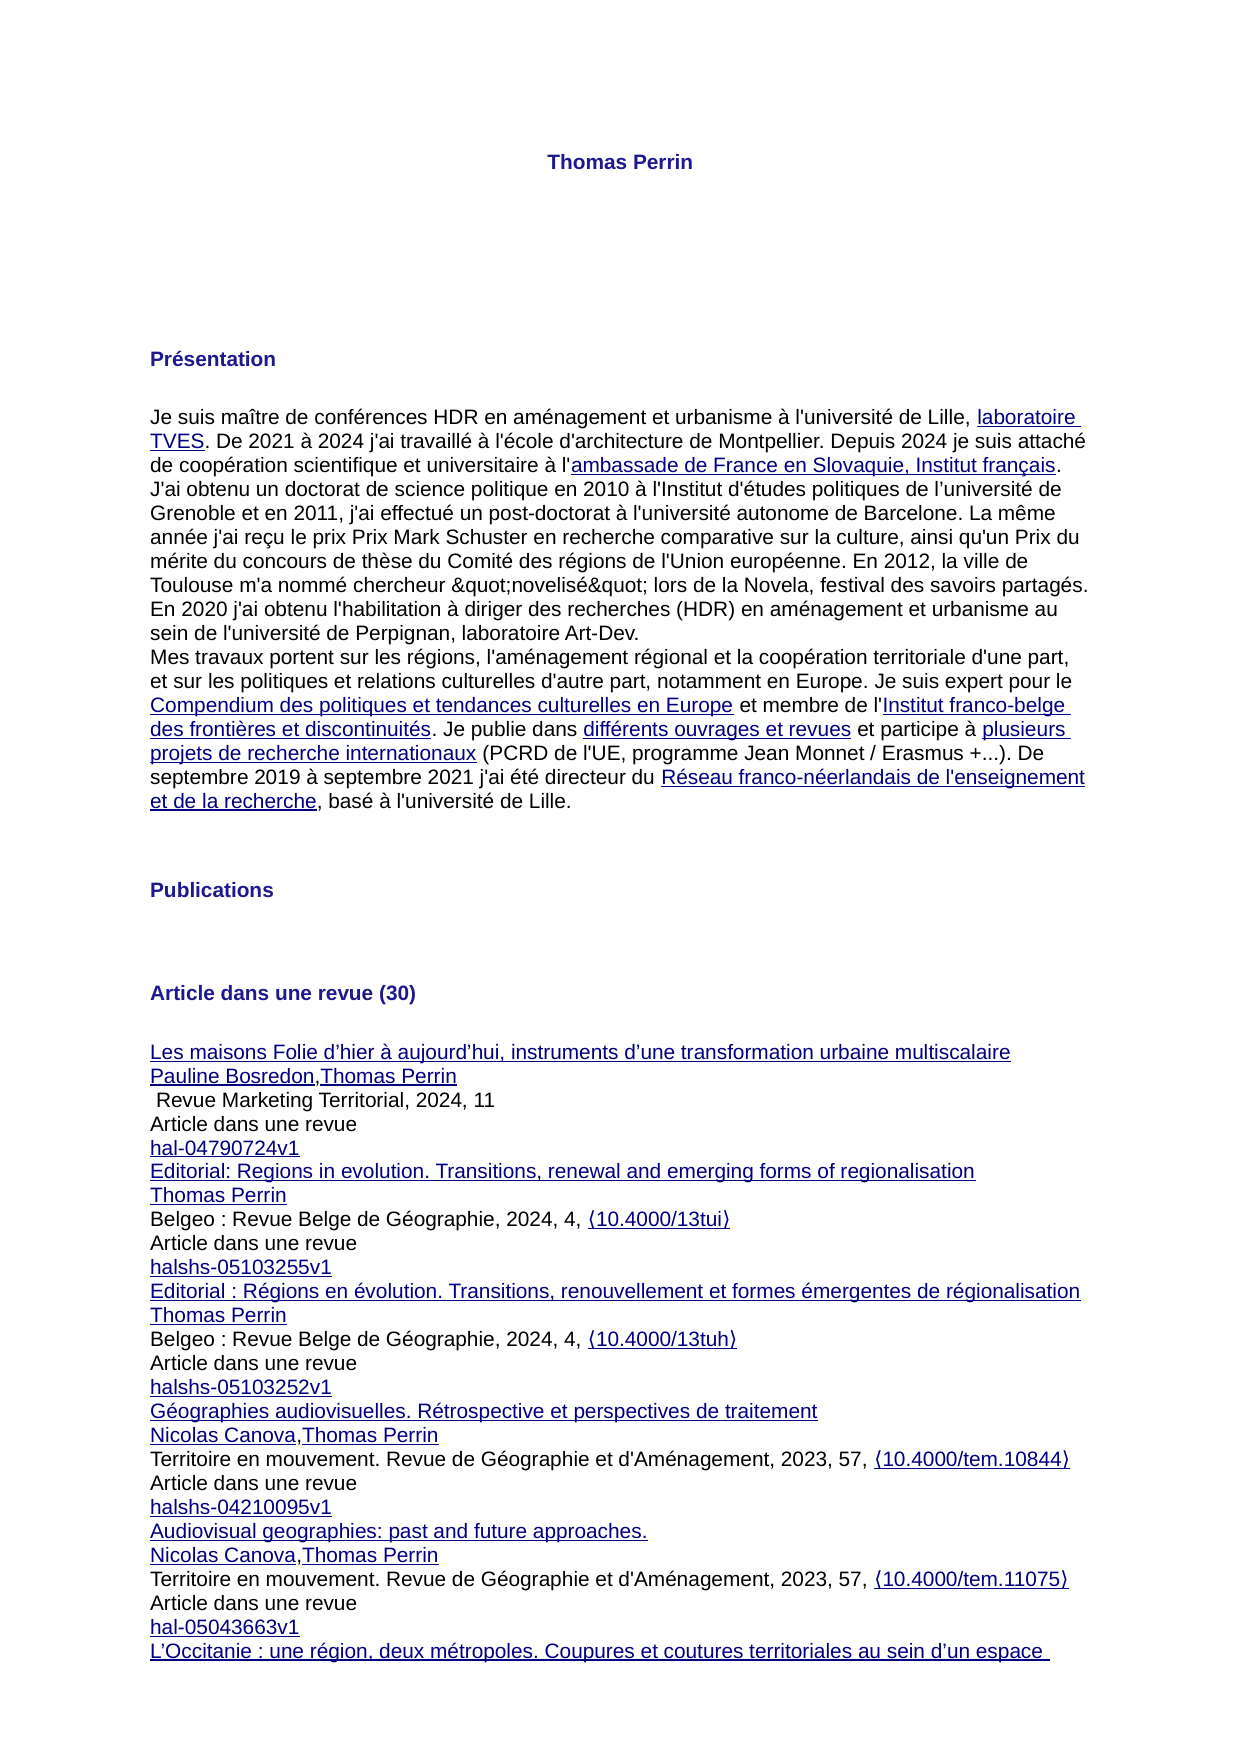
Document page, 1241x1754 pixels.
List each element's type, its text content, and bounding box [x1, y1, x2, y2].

text Mes travaux portent sur les régions, l'aménagement régional et la coopération territoriale d'une part, et sur les politiques et relations culturelles d'autre part, notamment en Europe. Je suis expert pour le Compendium des politiques et tendances culturelles en Europe et membre de l'Institut franco-belge des frontières et discontinuités. Je publie dans différents ouvrages et revues et participe à plusieurs projets de recherche internationaux (PCRD de l'UE, programme Jean Monnet / Erasmus +...). De septembre 2019 à septembre 2021 j'ai été directeur du Réseau franco-néerlandais de l'enseignement et de la recherche, basé à l'université de Lille. [150, 645, 1090, 812]
table_cell L’Occitanie : une région, deux métropoles. Coupures et coutures territoriales au sein d’un espace [150, 1639, 1090, 1662]
table_cell Audiovisual geographies: past and future approaches. Nicolas Canova,Thomas Perrin Territoire en mouvement. Revue de Géographie et d'Aménagement, 2023, 57, ⟨10.4000/tem.11075⟩ Article dans une revue hal-05043663v1 [150, 1519, 1090, 1638]
table_header Les maisons Folie d’hier à aujourd’hui, instruments d’une transformation urbaine multiscalaire Pauline Bosredon,Thomas Perrin Revue Marketing Territorial, 2024, 11 Article dans une revue hal-04790724v1 [150, 1040, 1090, 1159]
table_cell Editorial : Régions en évolution. Transitions, renouvellement et formes émergentes de régionalisation Thomas Perrin Belgeo : Revue Belge de Géographie, 2024, 4, ⟨10.4000/13tuh⟩ Article dans une revue halshs-05103252v1 [150, 1279, 1090, 1399]
text J'ai obtenu un doctorat de science politique en 2010 à l'Institut d'études politiques de l’université de Grenoble et en 2011, j'ai effectué un post-doctorat à l'université autonome de Barcelone. La même année j'ai reçu le prix Prix Mark Schuster en recherche comparative sur la culture, ainsi qu'un Prix du mérite du concours de thèse du Comité des régions de l'Union européenne. En 2012, la ville de Toulouse m'a nommé chercheur &quot;novelisé&quot; lors de la Novela, festival des savoirs partagés. En 2020 j'ai obtenu l'habilitation à diriger des recherches (HDR) en aménagement et urbanisme au sein de l'université de Perpignan, laboratoire Art-Dev. [150, 477, 1090, 645]
subtitle Publications [150, 878, 1090, 902]
subtitle Article dans une revue (30) [150, 981, 1090, 1005]
subtitle Thomas Perrin [150, 150, 1090, 174]
table_cell Géographies audiovisuelles. Rétrospective et perspectives de traitement Nicolas Canova,Thomas Perrin Territoire en mouvement. Revue de Géographie et d'Aménagement, 2023, 57, ⟨10.4000/tem.10844⟩ Article dans une revue halshs-04210095v1 [150, 1399, 1090, 1519]
text Je suis maître de conférences HDR en aménagement et urbanisme à l'université de Lille, laboratoire TVES. De 2021 à 2024 j'ai travaillé à l'école d'architecture de Montpellier. Depuis 2024 je suis attaché de coopération scientifique et universitaire à l'ambassade de France en Slovaquie, Institut français. [150, 405, 1090, 477]
table_cell Editorial: Regions in evolution. Transitions, renewal and emerging forms of regionalisation Thomas Perrin Belgeo : Revue Belge de Géographie, 2024, 4, ⟨10.4000/13tui⟩ Article dans une revue halshs-05103255v1 [150, 1159, 1090, 1279]
subtitle Présentation [150, 347, 1090, 371]
